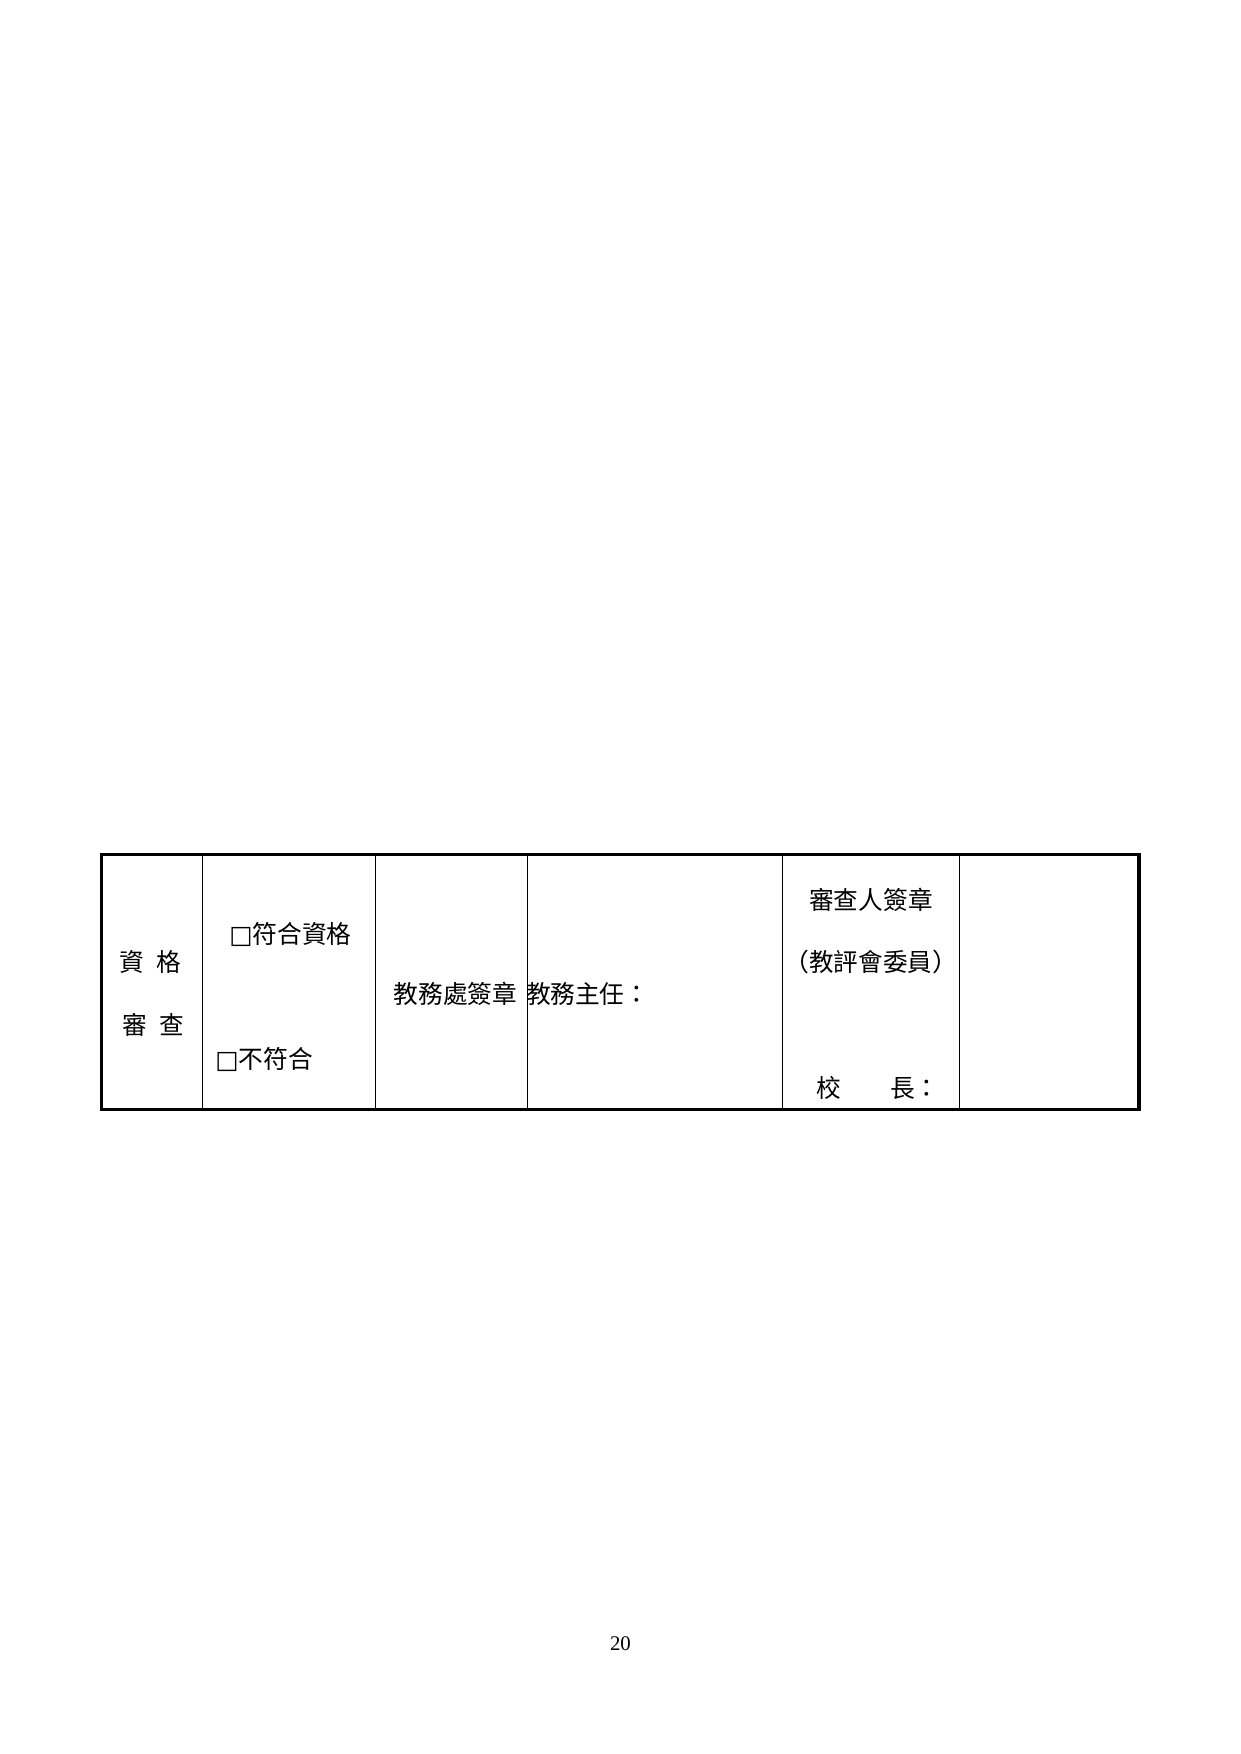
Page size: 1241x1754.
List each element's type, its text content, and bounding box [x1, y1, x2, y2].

table_cell 教務處簽章 [376, 856, 527, 1108]
table_cell □符合資格 □不符合 [203, 856, 375, 1108]
table_cell 審查人簽章 （教評會委員） 校 長： [783, 856, 959, 1108]
table_cell 教務主任： [528, 856, 782, 1108]
table_cell 資 格 審 查 [103, 856, 202, 1108]
table_cell [960, 856, 1137, 1108]
